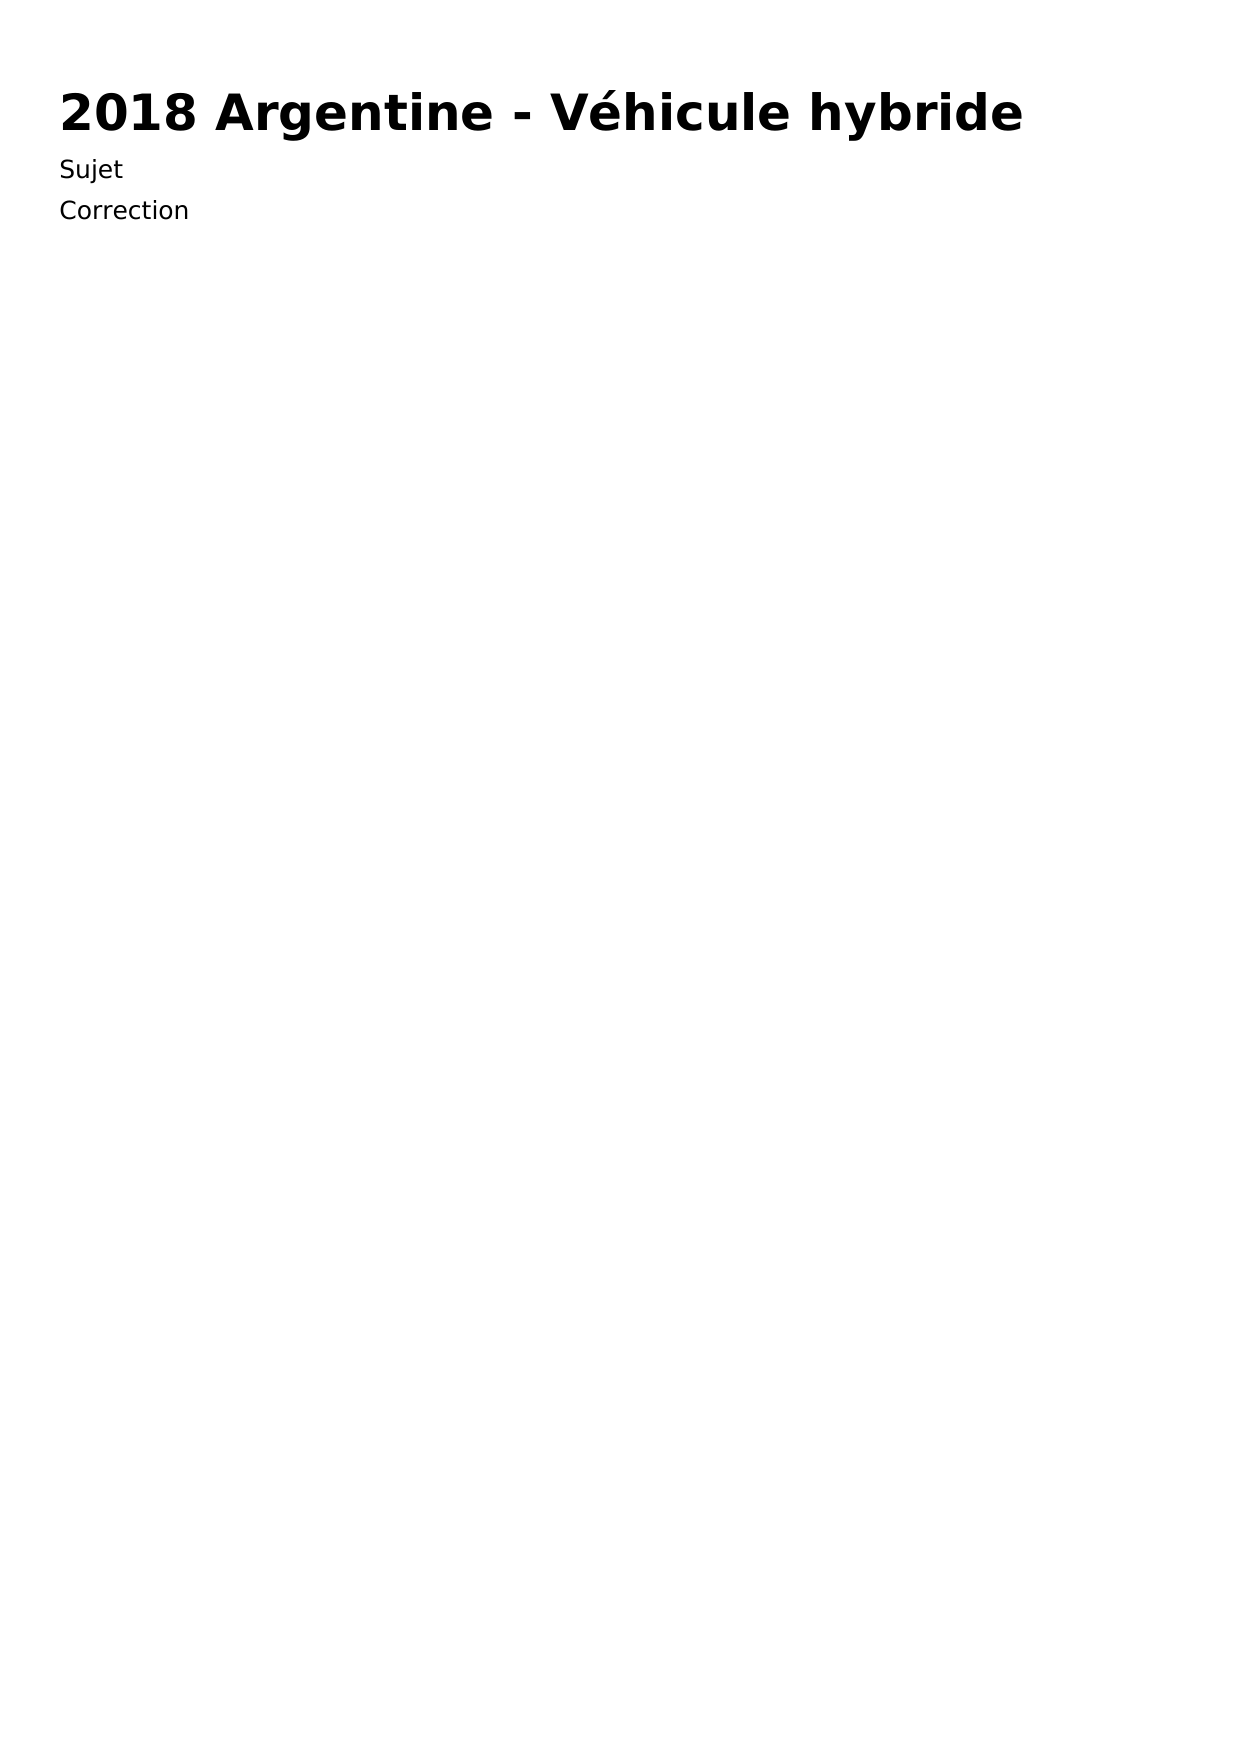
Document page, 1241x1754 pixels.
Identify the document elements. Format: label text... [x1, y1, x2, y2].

text Correction [59, 196, 1181, 226]
subtitle 2018 Argentine - Véhicule hybride [59, 84, 1181, 142]
text Sujet [59, 155, 1181, 184]
